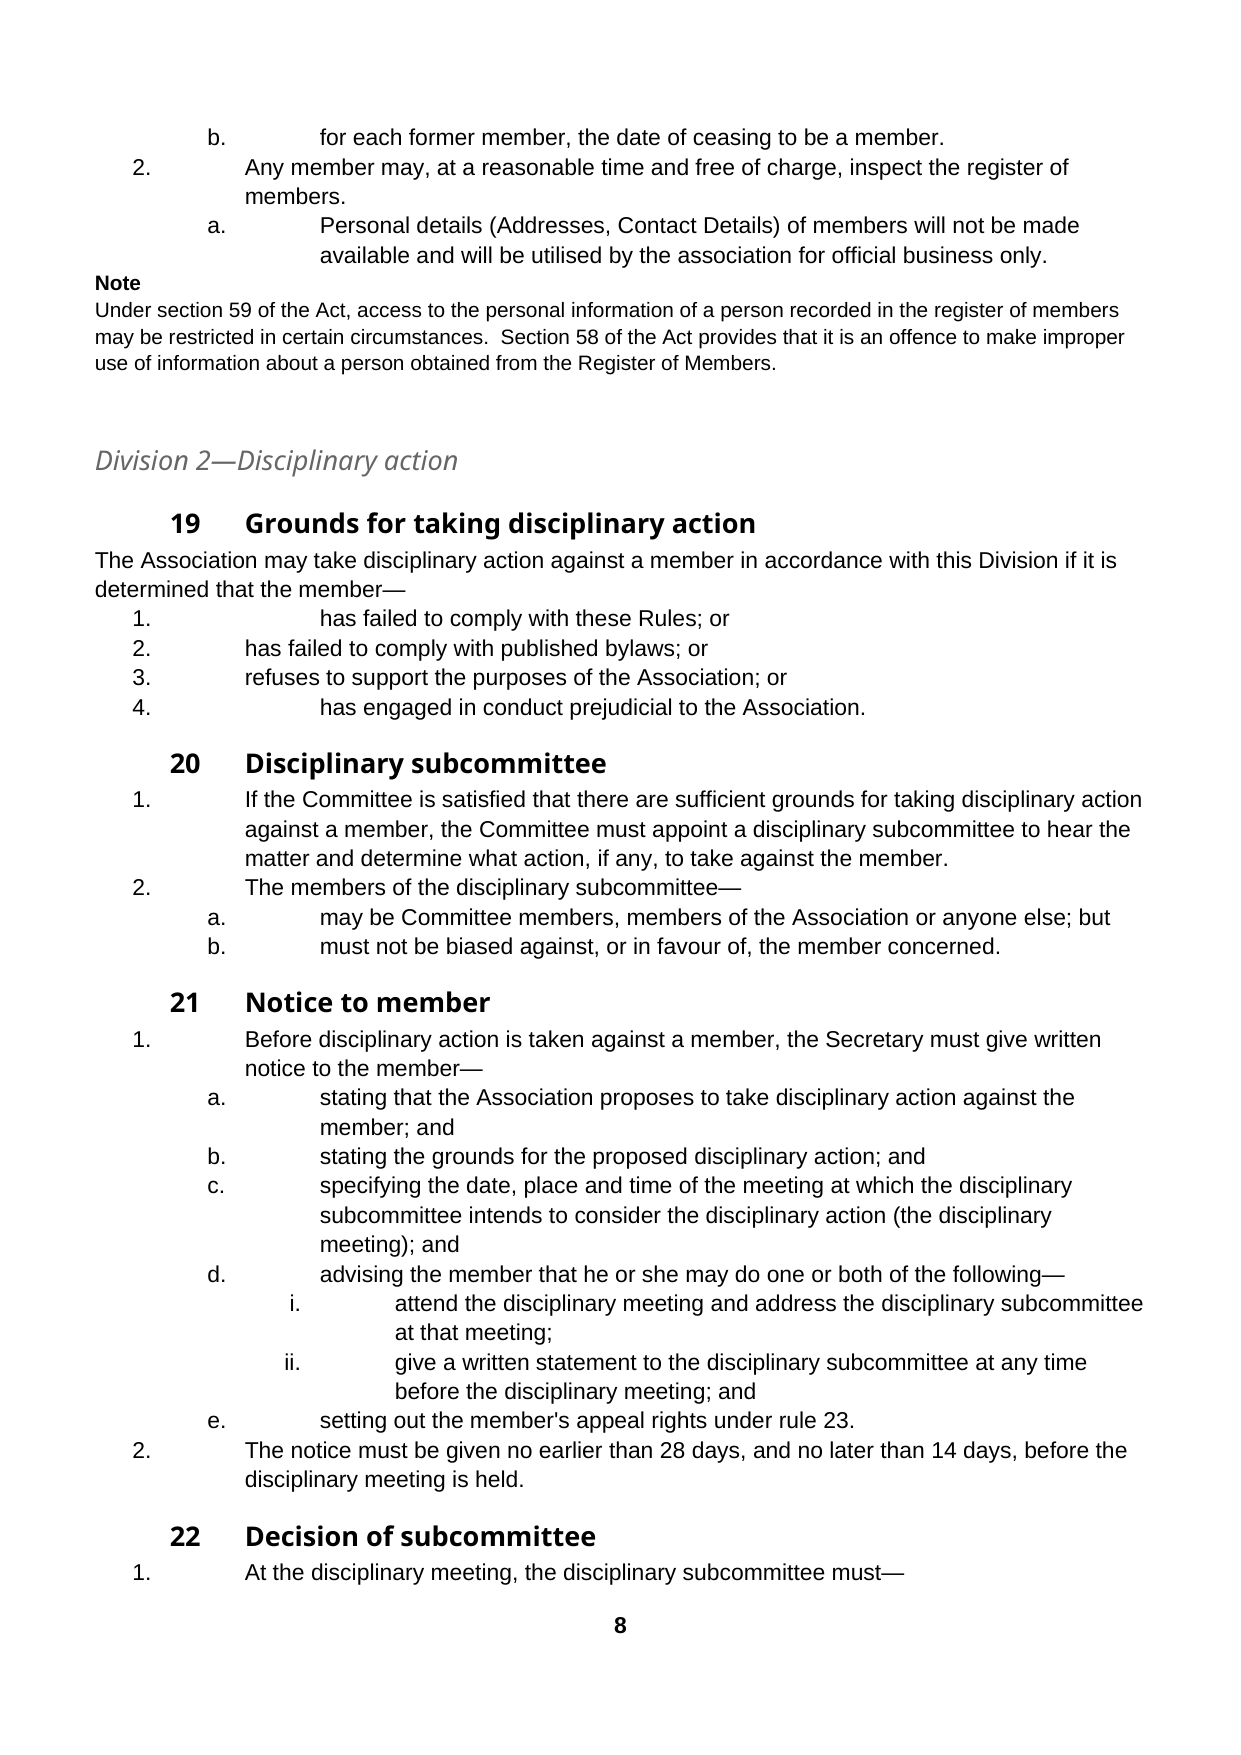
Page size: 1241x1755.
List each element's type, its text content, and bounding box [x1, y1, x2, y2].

text The Association may take disciplinary action against a member in accordance with this Division if it is determined that the member— [94, 547, 1146, 602]
list The notice must be given no earlier than 28 days, and no later than 14 days, before the disciplinary meeting is held. [132, 1438, 1146, 1493]
list for each former member, the date of ceasing to be a member. [207, 125, 1146, 151]
list Personal details (Addresses, Contact Details) of members will not be made available and will be utilised by the association for official business only. [207, 213, 1146, 268]
text Under section 59 of the Act, access to the personal information of a person recorded in the register of members may be restricted in certain circumstances. Section 58 of the Act provides that it is an offence to make improper use of information about a person obtained from the Register of Members. [94, 298, 1146, 375]
list Any member may, at a reasonable time and free of charge, inspect the register of members. [132, 154, 1146, 209]
list must not be biased against, or in favour of, the member concerned. [207, 934, 1146, 959]
list stating the grounds for the proposed disciplinary action; and [207, 1144, 1146, 1169]
list setting out the member's appeal rights under rule 23. [207, 1408, 1146, 1434]
list has engaged in conduct prejudicial to the Association. [132, 694, 1146, 720]
subtitle 19 Grounds for taking disciplinary action [169, 505, 1146, 542]
list The members of the disciplinary subcommittee— [132, 875, 1146, 901]
list refuses to support the purposes of the Association; or [132, 665, 1146, 691]
text Note [94, 272, 1146, 295]
subtitle 22 Decision of subcommittee [169, 1517, 1146, 1554]
list may be Committee members, members of the Association or anyone else; but [207, 904, 1146, 930]
list stating that the Association proposes to take disciplinary action against the member; and [207, 1085, 1146, 1140]
list attend the disciplinary meeting and address the disciplinary subcommittee at that meeting; [94, 1291, 1146, 1346]
list At the disciplinary meeting, the disciplinary subcommittee must— [132, 1559, 1146, 1585]
subtitle Division 2—Disciplinary action [94, 442, 1146, 479]
subtitle 21 Notice to member [169, 984, 1146, 1021]
list Before disciplinary action is taken against a member, the Secretary must give written notice to the member— [132, 1026, 1146, 1081]
subtitle 20 Disciplinary subcommittee [169, 744, 1146, 781]
list advising the member that he or she may do one or both of the following— [207, 1261, 1146, 1287]
list has failed to comply with published bylaws; or [132, 636, 1146, 661]
list specifying the date, place and time of the meeting at which the disciplinary subcommittee intends to consider the disciplinary action (the disciplinary meeting); and [207, 1173, 1146, 1258]
list give a written statement to the disciplinary subcommittee at any time before the disciplinary meeting; and [94, 1349, 1146, 1404]
list If the Committee is satisfied that there are sufficient grounds for taking disciplinary action against a member, the Committee must appoint a disciplinary subcommittee to hear the matter and determine what action, if any, to take against the member. [132, 787, 1146, 871]
list has failed to comply with these Rules; or [132, 606, 1146, 632]
